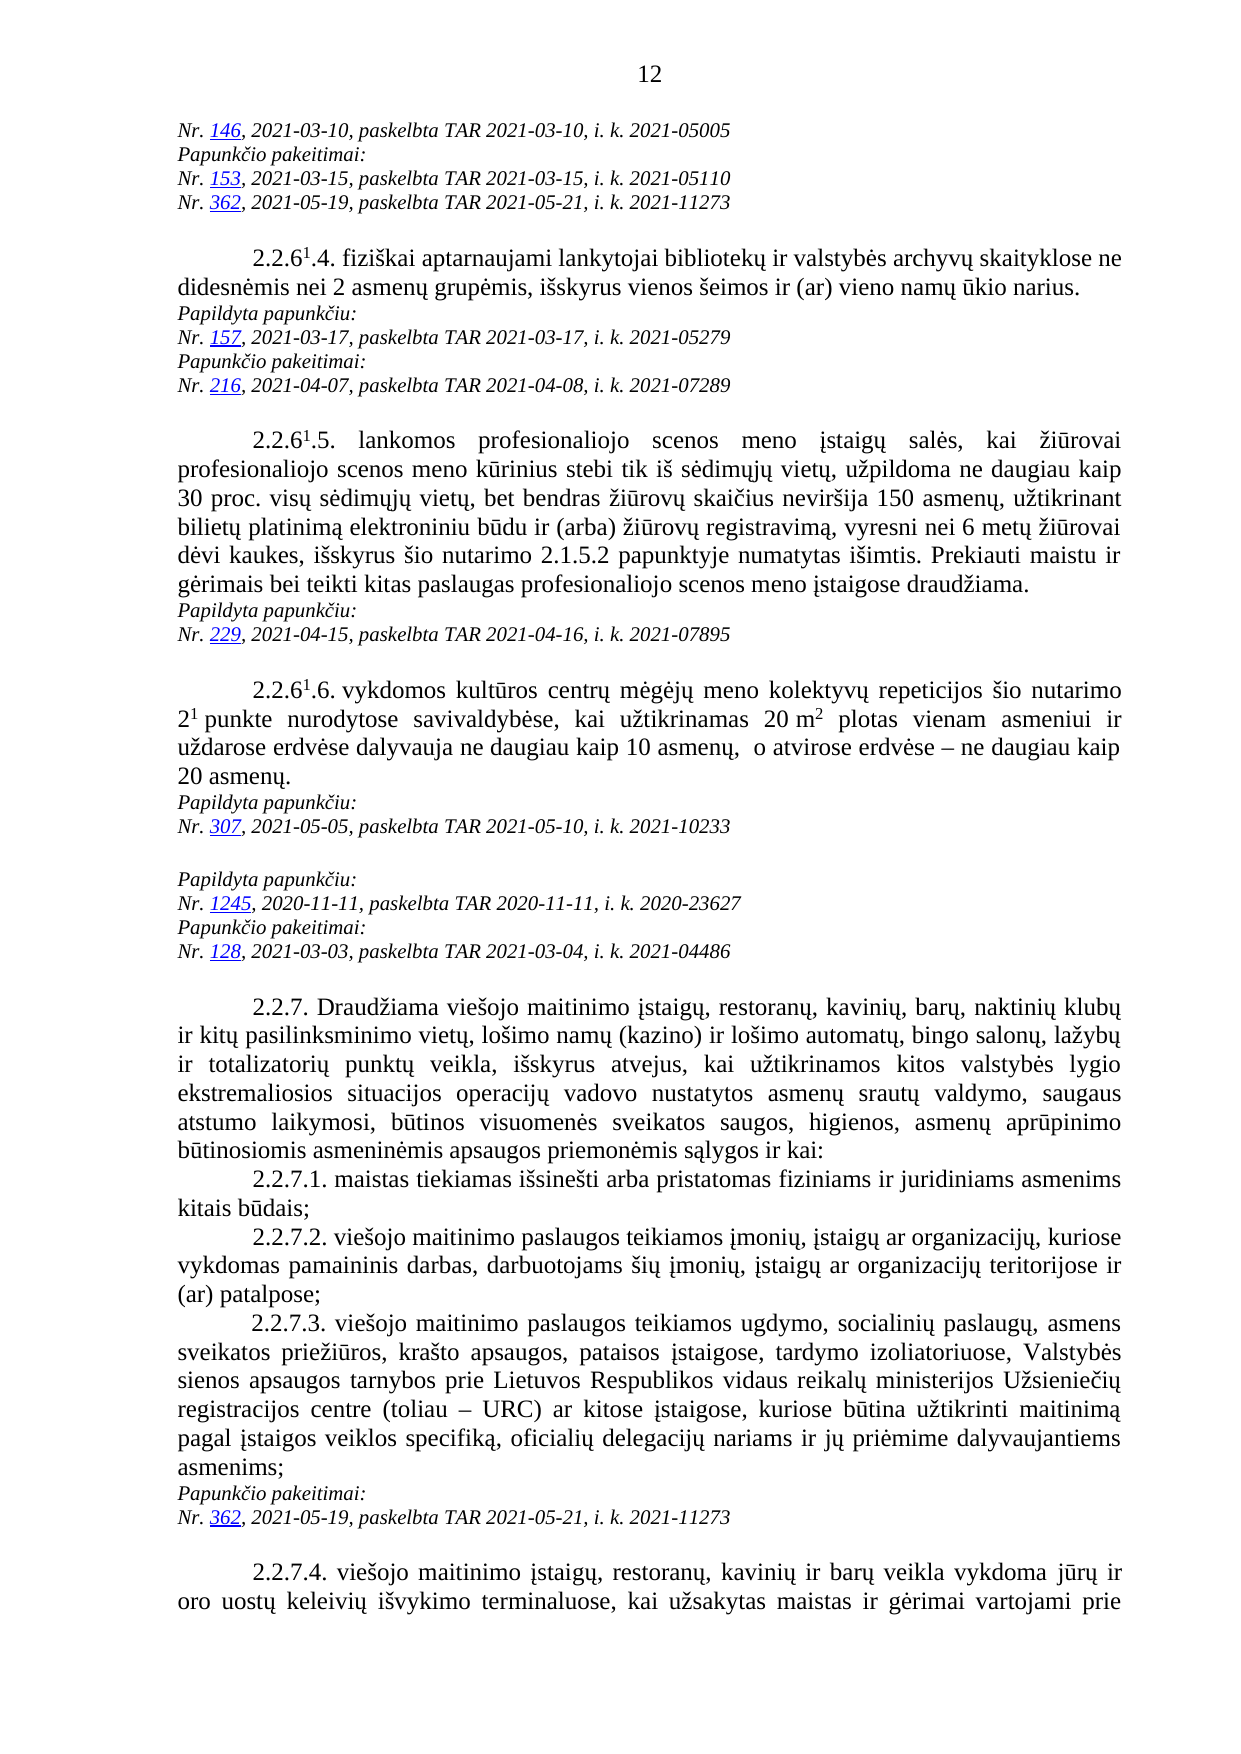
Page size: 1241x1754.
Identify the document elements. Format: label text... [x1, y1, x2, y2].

text 2.2.61.5. lankomos profesionaliojo scenos meno įstaigų salės, kai žiūrovai profesionaliojo scenos meno kūrinius stebi tik iš sėdimųjų vietų, užpildoma ne daugiau kaip 30 proc. visų sėdimųjų vietų, bet bendras žiūrovų skaičius neviršija 150 asmenų, užtikrinant bilietų platinimą elektroniniu būdu ir (arba) žiūrovų registravimą, vyresni nei 6 metų žiūrovai dėvi kaukes, išskyrus šio nutarimo 2.1.5.2 papunktyje numatytas išimtis. Prekiauti maistu ir gėrimais bei teikti kitas paslaugas profesionaliojo scenos meno įstaigose draudžiama. [177, 426, 1122, 598]
text Papildyta papunkčiu: [177, 598, 1122, 622]
text Papildyta papunkčiu: [177, 790, 1122, 814]
text Papildyta papunkčiu: [177, 301, 1122, 325]
text Nr. 1245, 2020-11-11, paskelbta TAR 2020-11-11, i. k. 2020-23627 [177, 891, 1122, 915]
text Nr. 146, 2021-03-10, paskelbta TAR 2021-03-10, i. k. 2021-05005 [177, 118, 1122, 142]
text Papunkčio pakeitimai: [177, 349, 1122, 373]
text Papildyta papunkčiu: [177, 867, 1122, 891]
text 2.2.7.2. viešojo maitinimo paslaugos teikiamos įmonių, įstaigų ar organizacijų, kuriose vykdomas pamaininis darbas, darbuotojams šių įmonių, įstaigų ar organizacijų teritorijose ir (ar) patalpose; [177, 1222, 1122, 1308]
text 2.2.61.4. fiziškai aptarnaujami lankytojai bibliotekų ir valstybės archyvų skaityklose ne didesnėmis nei 2 asmenų grupėmis, išskyrus vienos šeimos ir (ar) vieno namų ūkio narius. [177, 243, 1122, 301]
text Nr. 153, 2021-03-15, paskelbta TAR 2021-03-15, i. k. 2021-05110 [177, 166, 1122, 190]
text Papunkčio pakeitimai: [177, 1481, 1122, 1505]
text Nr. 157, 2021-03-17, paskelbta TAR 2021-03-17, i. k. 2021-05279 [177, 325, 1122, 349]
text 2.2.7. Draudžiama viešojo maitinimo įstaigų, restoranų, kavinių, barų, naktinių klubų ir kitų pasilinksminimo vietų, lošimo namų (kazino) ir lošimo automatų, bingo salonų, lažybų ir totalizatorių punktų veikla, išskyrus atvejus, kai užtikrinamos kitos valstybės lygio ekstremaliosios situacijos operacijų vadovo nustatytos asmenų srautų valdymo, saugaus atstumo laikymosi, būtinos visuomenės sveikatos saugos, higienos, asmenų aprūpinimo būtinosiomis asmeninėmis apsaugos priemonėmis sąlygos ir kai: [177, 992, 1122, 1164]
text Nr. 362, 2021-05-19, paskelbta TAR 2021-05-21, i. k. 2021-11273 [177, 1505, 1122, 1529]
text 2.2.7.1. maistas tiekiamas išsinešti arba pristatomas fiziniams ir juridiniams asmenims kitais būdais; [177, 1164, 1122, 1222]
text Nr. 307, 2021-05-05, paskelbta TAR 2021-05-10, i. k. 2021-10233 [177, 814, 1122, 838]
text Papunkčio pakeitimai: [177, 142, 1122, 166]
text Nr. 128, 2021-03-03, paskelbta TAR 2021-03-04, i. k. 2021-04486 [177, 939, 1122, 963]
text 2.2.61.6. vykdomos kultūros centrų mėgėjų meno kolektyvų repeticijos šio nutarimo 21 punkte nurodytose savivaldybėse, kai užtikrinamas 20 m2 plotas vienam asmeniui ir uždarose erdvėse dalyvauja ne daugiau kaip 10 asmenų, o atvirose erdvėse – ne daugiau kaip 20 asmenų. [177, 675, 1122, 790]
text Nr. 229, 2021-04-15, paskelbta TAR 2021-04-16, i. k. 2021-07895 [177, 622, 1122, 646]
text Nr. 216, 2021-04-07, paskelbta TAR 2021-04-08, i. k. 2021-07289 [177, 373, 1122, 397]
text 2.2.7.3. viešojo maitinimo paslaugos teikiamos ugdymo, socialinių paslaugų, asmens sveikatos priežiūros, krašto apsaugos, pataisos įstaigose, tardymo izoliatoriuose, Valstybės sienos apsaugos tarnybos prie Lietuvos Respublikos vidaus reikalų ministerijos Užsieniečių registracijos centre (toliau – URC) ar kitose įstaigose, kuriose būtina užtikrinti maitinimą pagal įstaigos veiklos specifiką, oficialių delegacijų nariams ir jų priėmime dalyvaujantiems asmenims; [177, 1308, 1122, 1481]
text 2.2.7.4. viešojo maitinimo įstaigų, restoranų, kavinių ir barų veikla vykdoma jūrų ir oro uostų keleivių išvykimo terminaluose, kai užsakytas maistas ir gėrimai vartojami prie [177, 1557, 1122, 1615]
text Papunkčio pakeitimai: [177, 915, 1122, 939]
text Nr. 362, 2021-05-19, paskelbta TAR 2021-05-21, i. k. 2021-11273 [177, 190, 1122, 214]
